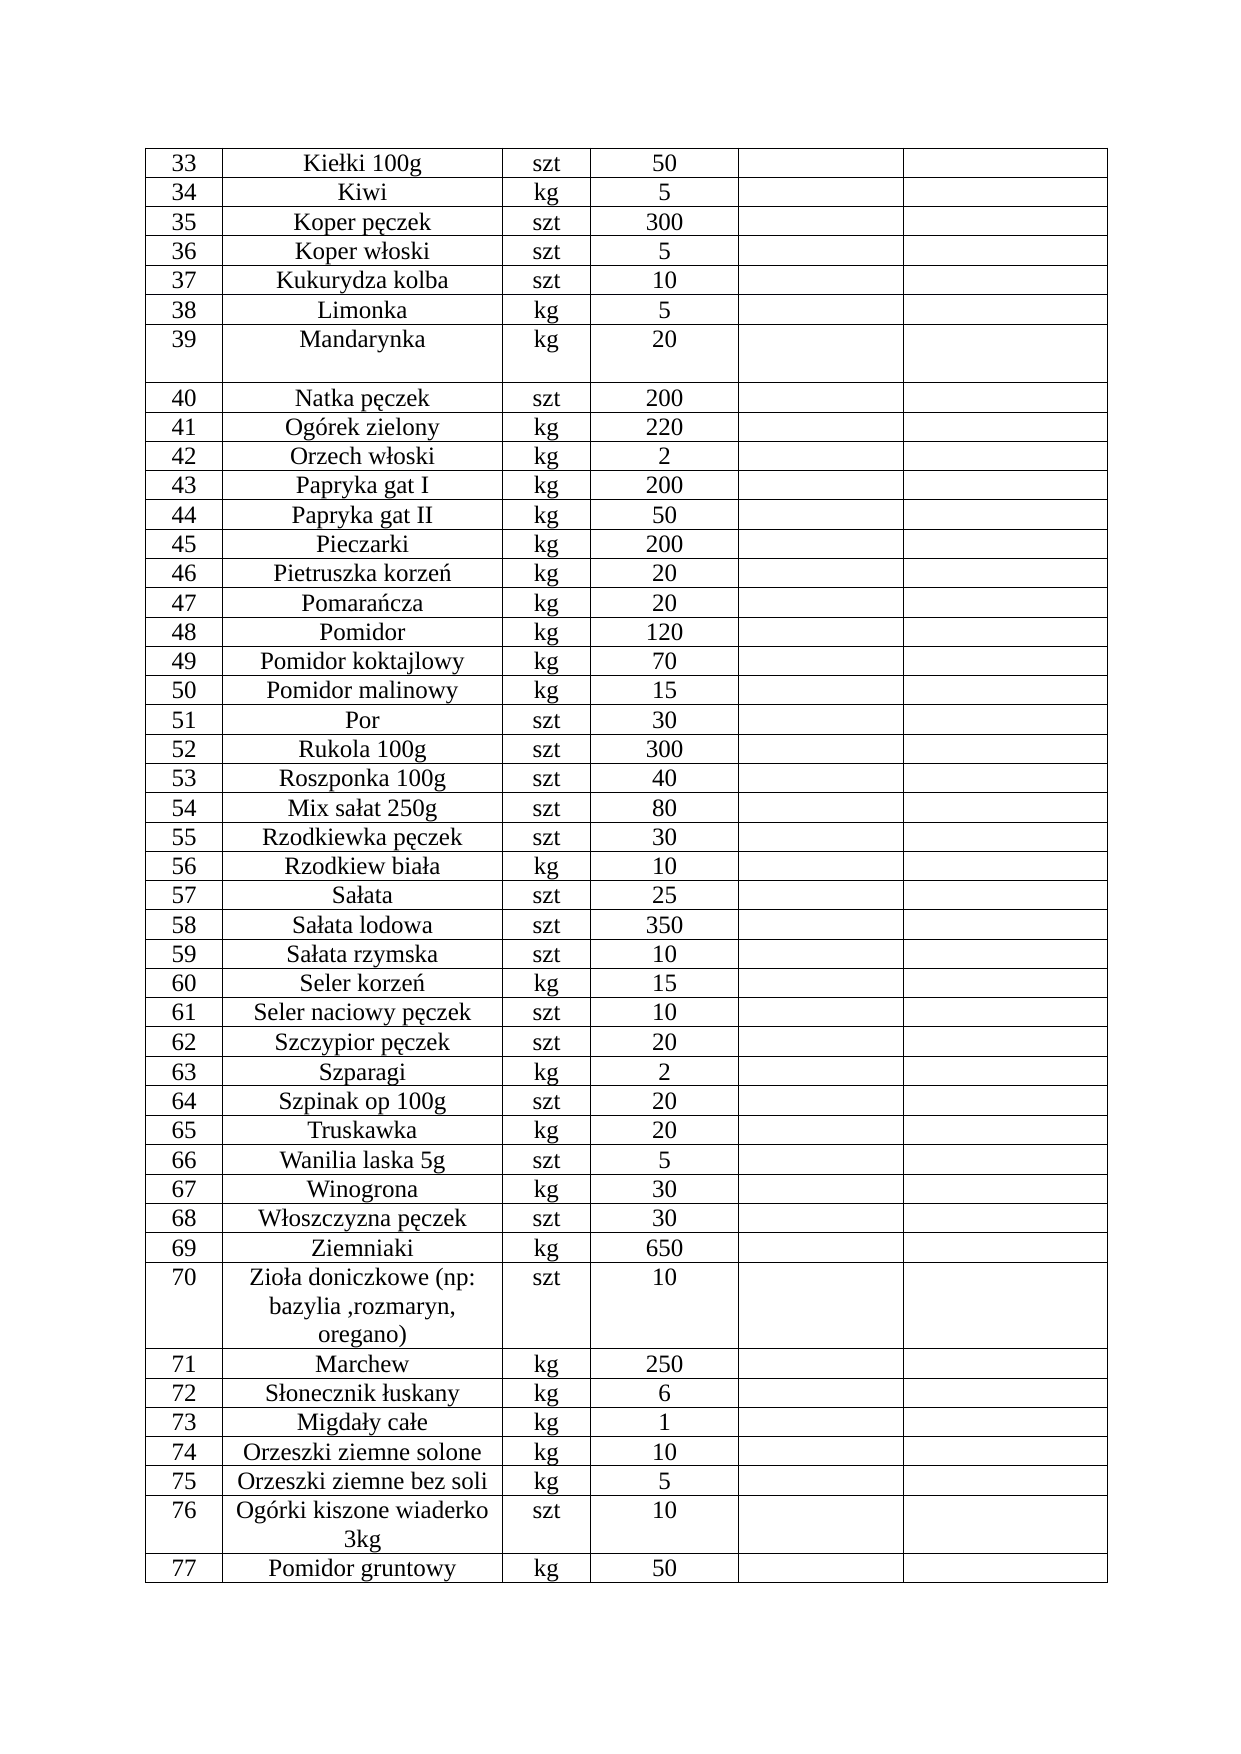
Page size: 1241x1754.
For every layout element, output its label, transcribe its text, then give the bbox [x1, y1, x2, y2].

table_cell Szczypior pęczek [223, 1027, 502, 1056]
table_cell Szparagi [223, 1057, 502, 1085]
table_cell 37 [146, 266, 222, 294]
table_cell Orzech włoski [223, 442, 502, 470]
table_cell szt [503, 207, 590, 235]
table_cell Seler naciowy pęczek [223, 998, 502, 1026]
table_cell [739, 1379, 903, 1407]
table_cell Mandarynka [223, 325, 502, 382]
table_cell [904, 236, 1107, 265]
table_cell 40 [591, 764, 738, 792]
table_cell [739, 149, 903, 177]
table_cell [904, 1349, 1107, 1377]
table_cell [739, 1175, 903, 1203]
table_cell 48 [146, 618, 222, 646]
table_cell [904, 442, 1107, 470]
table_cell 10 [591, 1437, 738, 1465]
table_cell [904, 881, 1107, 909]
table_cell Rzodkiewka pęczek [223, 823, 502, 851]
table_cell 1 [591, 1408, 738, 1436]
table_cell [904, 1379, 1107, 1407]
table_cell szt [503, 1496, 590, 1553]
table_cell 20 [591, 559, 738, 587]
table_cell 5 [591, 236, 738, 265]
table_cell kg [503, 1379, 590, 1407]
table_cell 15 [591, 676, 738, 704]
table_cell Rzodkiew biała [223, 852, 502, 880]
table_cell kg [503, 852, 590, 880]
table_cell 5 [591, 1145, 738, 1174]
table_cell 43 [146, 471, 222, 499]
table_cell kg [503, 295, 590, 324]
table_cell 35 [146, 207, 222, 235]
table_cell [739, 1086, 903, 1115]
table_cell [739, 559, 903, 587]
table_cell szt [503, 705, 590, 733]
table_cell [739, 823, 903, 851]
table_cell 72 [146, 1379, 222, 1407]
table_cell szt [503, 881, 590, 909]
table_cell Seler korzeń [223, 969, 502, 997]
table_cell [904, 1175, 1107, 1203]
table_cell kg [503, 618, 590, 646]
table_cell [904, 471, 1107, 499]
table_cell kg [503, 471, 590, 499]
table_cell [739, 969, 903, 997]
table_cell [904, 1466, 1107, 1494]
table_cell Pomidor [223, 618, 502, 646]
table_cell 10 [591, 940, 738, 968]
table_cell Ogórki kiszone wiaderko 3kg [223, 1496, 502, 1553]
table_cell 15 [591, 969, 738, 997]
table_cell [904, 295, 1107, 324]
table_cell 2 [591, 442, 738, 470]
table_cell 44 [146, 500, 222, 529]
table_cell 77 [146, 1554, 222, 1582]
table_cell [739, 940, 903, 968]
table_cell [739, 1027, 903, 1056]
table_cell 50 [591, 1554, 738, 1582]
table_cell kg [503, 588, 590, 616]
table_cell 80 [591, 793, 738, 821]
table_cell [739, 500, 903, 529]
table_cell 64 [146, 1086, 222, 1115]
table_cell [739, 1233, 903, 1261]
table_cell 63 [146, 1057, 222, 1085]
table_cell [739, 1116, 903, 1144]
table_cell [904, 530, 1107, 558]
table_cell 10 [591, 1496, 738, 1553]
table_cell [904, 1408, 1107, 1436]
table_cell [739, 1057, 903, 1085]
table_cell 5 [591, 1466, 738, 1494]
table_cell szt [503, 383, 590, 412]
table_cell 20 [591, 588, 738, 616]
table_cell szt [503, 236, 590, 265]
table_cell [904, 207, 1107, 235]
table_cell [904, 1086, 1107, 1115]
table_cell 250 [591, 1349, 738, 1377]
table_cell [904, 588, 1107, 616]
table_cell Słonecznik łuskany [223, 1379, 502, 1407]
table_cell Pomidor malinowy [223, 676, 502, 704]
table_cell 76 [146, 1496, 222, 1553]
table_cell 53 [146, 764, 222, 792]
table_cell kg [503, 413, 590, 441]
table_cell Papryka gat I [223, 471, 502, 499]
table_cell 70 [591, 647, 738, 675]
table_cell 51 [146, 705, 222, 733]
table_cell szt [503, 764, 590, 792]
table_cell Pomidor gruntowy [223, 1554, 502, 1582]
table_cell szt [503, 1204, 590, 1232]
table_cell szt [503, 1263, 590, 1348]
table_cell 30 [591, 1204, 738, 1232]
table_cell [739, 1204, 903, 1232]
table_cell [739, 1554, 903, 1582]
table_cell [739, 735, 903, 763]
table_cell kg [503, 1349, 590, 1377]
table_cell Marchew [223, 1349, 502, 1377]
table_cell 62 [146, 1027, 222, 1056]
table_cell Winogrona [223, 1175, 502, 1203]
table_cell [739, 764, 903, 792]
table_cell [904, 500, 1107, 529]
table_cell 68 [146, 1204, 222, 1232]
table_cell Orzeszki ziemne bez soli [223, 1466, 502, 1494]
table_cell 38 [146, 295, 222, 324]
table_cell [739, 1263, 903, 1348]
table_cell 69 [146, 1233, 222, 1261]
table_cell Rukola 100g [223, 735, 502, 763]
table_cell 20 [591, 325, 738, 382]
table_cell Pomarańcza [223, 588, 502, 616]
table_cell 10 [591, 852, 738, 880]
table_cell 49 [146, 647, 222, 675]
table_cell Sałata rzymska [223, 940, 502, 968]
table_cell [904, 1233, 1107, 1261]
table_cell [904, 618, 1107, 646]
table_cell [904, 1145, 1107, 1174]
table_cell Orzeszki ziemne solone [223, 1437, 502, 1465]
table_cell 60 [146, 969, 222, 997]
table_cell 5 [591, 295, 738, 324]
table_cell Zioła doniczkowe (np: bazylia ,rozmaryn, oregano) [223, 1263, 502, 1348]
table_cell 300 [591, 207, 738, 235]
table_cell 57 [146, 881, 222, 909]
table_cell 50 [146, 676, 222, 704]
table_cell kg [503, 178, 590, 206]
table_cell Koper włoski [223, 236, 502, 265]
table_cell 66 [146, 1145, 222, 1174]
table_cell [739, 793, 903, 821]
table_cell 350 [591, 910, 738, 938]
table_cell 200 [591, 383, 738, 412]
table_cell 10 [591, 266, 738, 294]
table_cell kg [503, 1466, 590, 1494]
table_cell [904, 325, 1107, 382]
table_cell 5 [591, 178, 738, 206]
table_cell kg [503, 1175, 590, 1203]
table_cell [904, 559, 1107, 587]
table_cell Papryka gat II [223, 500, 502, 529]
table_cell 300 [591, 735, 738, 763]
table_cell [739, 383, 903, 412]
table_cell 20 [591, 1086, 738, 1115]
table_cell 10 [591, 1263, 738, 1348]
table_cell [739, 178, 903, 206]
table_cell 54 [146, 793, 222, 821]
table_cell 42 [146, 442, 222, 470]
table_cell 20 [591, 1116, 738, 1144]
table_cell 73 [146, 1408, 222, 1436]
table_cell szt [503, 266, 590, 294]
table_cell 20 [591, 1027, 738, 1056]
table_cell 50 [591, 500, 738, 529]
table_cell Roszponka 100g [223, 764, 502, 792]
table_cell [739, 705, 903, 733]
table_cell [904, 1437, 1107, 1465]
table_cell 33 [146, 149, 222, 177]
table_cell 220 [591, 413, 738, 441]
table_cell [739, 998, 903, 1026]
table_cell 30 [591, 823, 738, 851]
table_cell kg [503, 500, 590, 529]
table_cell [739, 1496, 903, 1553]
table_cell 67 [146, 1175, 222, 1203]
table_cell 650 [591, 1233, 738, 1261]
table_cell Truskawka [223, 1116, 502, 1144]
table_cell Włoszczyzna pęczek [223, 1204, 502, 1232]
table_cell Migdały całe [223, 1408, 502, 1436]
table_cell 59 [146, 940, 222, 968]
table_cell 120 [591, 618, 738, 646]
table_cell [739, 676, 903, 704]
table_cell [904, 735, 1107, 763]
table_cell [904, 1554, 1107, 1582]
table_cell [904, 823, 1107, 851]
table_cell [904, 998, 1107, 1026]
table_cell [904, 413, 1107, 441]
table_cell kg [503, 442, 590, 470]
table_cell [739, 647, 903, 675]
table_cell 36 [146, 236, 222, 265]
table_cell kg [503, 1233, 590, 1261]
table_cell 56 [146, 852, 222, 880]
table_cell 46 [146, 559, 222, 587]
table_cell 10 [591, 998, 738, 1026]
table_cell [904, 910, 1107, 938]
table_cell Sałata [223, 881, 502, 909]
table_cell [904, 793, 1107, 821]
table_cell 50 [591, 149, 738, 177]
table_cell kg [503, 647, 590, 675]
table_cell 41 [146, 413, 222, 441]
table_cell Por [223, 705, 502, 733]
table_cell Mix sałat 250g [223, 793, 502, 821]
table_cell 30 [591, 1175, 738, 1203]
table_cell [904, 266, 1107, 294]
table_cell szt [503, 735, 590, 763]
table_cell 200 [591, 530, 738, 558]
table_cell [739, 588, 903, 616]
table_cell [739, 1437, 903, 1465]
table_cell [739, 881, 903, 909]
table_cell [739, 295, 903, 324]
table_cell [739, 1145, 903, 1174]
table_cell szt [503, 1027, 590, 1056]
table_cell szt [503, 1086, 590, 1115]
table_cell 71 [146, 1349, 222, 1377]
table_cell [904, 149, 1107, 177]
table_cell szt [503, 793, 590, 821]
table_cell 47 [146, 588, 222, 616]
table_cell 39 [146, 325, 222, 382]
table_cell [739, 236, 903, 265]
table_cell Limonka [223, 295, 502, 324]
table_cell Ziemniaki [223, 1233, 502, 1261]
table_cell 55 [146, 823, 222, 851]
table_cell [904, 764, 1107, 792]
table_cell [739, 471, 903, 499]
table_cell Natka pęczek [223, 383, 502, 412]
table_cell [904, 940, 1107, 968]
table_cell 74 [146, 1437, 222, 1465]
table_cell [739, 618, 903, 646]
table_cell [904, 1057, 1107, 1085]
table_cell [739, 1349, 903, 1377]
table_cell 40 [146, 383, 222, 412]
table_cell [904, 705, 1107, 733]
table_cell [904, 1116, 1107, 1144]
table_cell Pomidor koktajlowy [223, 647, 502, 675]
table_cell Kukurydza kolba [223, 266, 502, 294]
table_cell 34 [146, 178, 222, 206]
table_cell kg [503, 1116, 590, 1144]
table_cell [904, 1027, 1107, 1056]
table_cell [739, 530, 903, 558]
table_cell kg [503, 1057, 590, 1085]
table_cell [739, 1408, 903, 1436]
table_cell kg [503, 1437, 590, 1465]
table_cell Sałata lodowa [223, 910, 502, 938]
table_cell kg [503, 530, 590, 558]
table_cell kg [503, 559, 590, 587]
table_cell Szpinak op 100g [223, 1086, 502, 1115]
table_cell [904, 969, 1107, 997]
table_cell szt [503, 910, 590, 938]
table_cell 45 [146, 530, 222, 558]
table_cell [739, 852, 903, 880]
table_cell 2 [591, 1057, 738, 1085]
table_cell szt [503, 940, 590, 968]
table_cell Koper pęczek [223, 207, 502, 235]
table_cell [739, 910, 903, 938]
table_cell [739, 1466, 903, 1494]
table_cell 30 [591, 705, 738, 733]
table_cell 61 [146, 998, 222, 1026]
table_cell [904, 1263, 1107, 1348]
table_cell kg [503, 969, 590, 997]
table_cell szt [503, 149, 590, 177]
table_cell kg [503, 325, 590, 382]
table_cell [904, 676, 1107, 704]
table_cell [904, 647, 1107, 675]
table_cell [739, 413, 903, 441]
table_cell 65 [146, 1116, 222, 1144]
table_cell Wanilia laska 5g [223, 1145, 502, 1174]
table_cell Kiełki 100g [223, 149, 502, 177]
table_cell Kiwi [223, 178, 502, 206]
table_cell kg [503, 1554, 590, 1582]
table_cell 25 [591, 881, 738, 909]
table_cell [904, 383, 1107, 412]
table_cell 6 [591, 1379, 738, 1407]
table_cell [739, 325, 903, 382]
table_cell [904, 1204, 1107, 1232]
table_cell 70 [146, 1263, 222, 1348]
table_cell szt [503, 998, 590, 1026]
table_cell szt [503, 1145, 590, 1174]
table_cell [904, 852, 1107, 880]
table_cell [739, 207, 903, 235]
table_cell 52 [146, 735, 222, 763]
table_cell 200 [591, 471, 738, 499]
table_cell Ogórek zielony [223, 413, 502, 441]
table_cell [904, 1496, 1107, 1553]
table_cell kg [503, 676, 590, 704]
table_cell [904, 178, 1107, 206]
table_cell [739, 266, 903, 294]
table_cell Pieczarki [223, 530, 502, 558]
table_cell [739, 442, 903, 470]
table_cell szt [503, 823, 590, 851]
table_cell 75 [146, 1466, 222, 1494]
table_cell 58 [146, 910, 222, 938]
table_cell Pietruszka korzeń [223, 559, 502, 587]
table_cell kg [503, 1408, 590, 1436]
